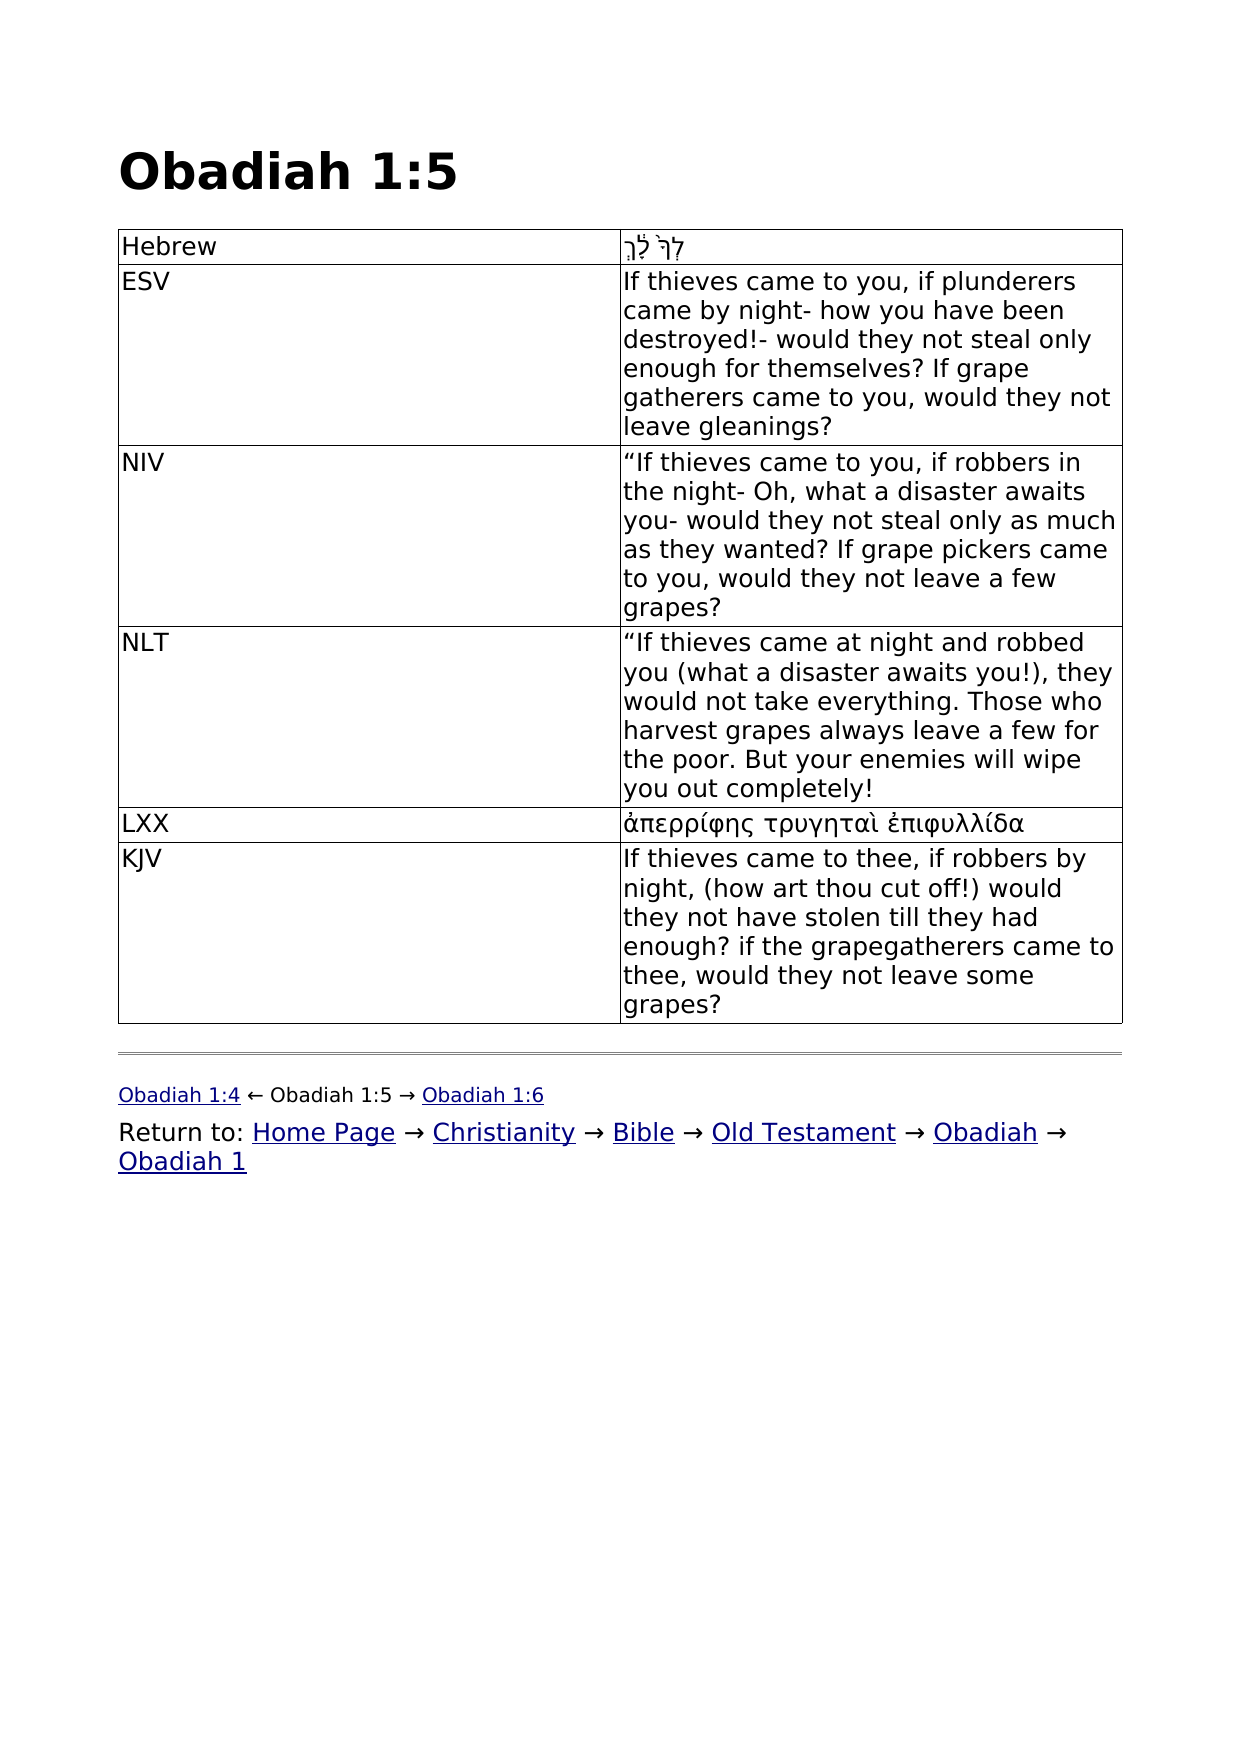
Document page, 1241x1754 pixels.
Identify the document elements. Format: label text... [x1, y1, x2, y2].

table_cell NLT [119, 627, 620, 807]
table_cell “If thieves came at night and robbed you (what a disaster awaits you!), they would not take everything. Those who harvest grapes always leave a few for the poor. But your enemies will wipe you out completely! [621, 627, 1122, 807]
text Return to: Home Page → Christianity → Bible → Old Testament → Obadiah → Obadiah 1 [118, 1118, 1122, 1176]
table_cell “If thieves came to you, if robbers in the night- Oh, what a disaster awaits you- would they not steal only as much as they wanted? If grape pickers came to you, would they not leave a few grapes? [621, 446, 1122, 626]
table_cell KJV [119, 843, 620, 1023]
table_header Hebrew [119, 230, 620, 264]
table_cell If thieves came to thee, if robbers by night, (how art thou cut off!) would they not have stolen till they had enough? if the grapegatherers came to thee, would they not leave some grapes? [621, 843, 1122, 1023]
table_cell If thieves came to you, if plunderers came by night- how you have been destroyed!- would they not steal only enough for themselves? If grape gatherers came to you, would they not leave gleanings? [621, 265, 1122, 445]
table_header לְךָ֙ לָ֔ךְ [621, 230, 1122, 264]
table_cell NIV [119, 446, 620, 626]
table_cell ἀπερρίφης τρυγηταὶ ἐπιφυλλίδα [621, 808, 1122, 842]
table_cell ESV [119, 265, 620, 445]
subtitle Obadiah 1:5 [118, 143, 1122, 201]
table_cell LXX [119, 808, 620, 842]
text Obadiah 1:4 ← Obadiah 1:5 → Obadiah 1:6 [118, 1084, 1122, 1118]
